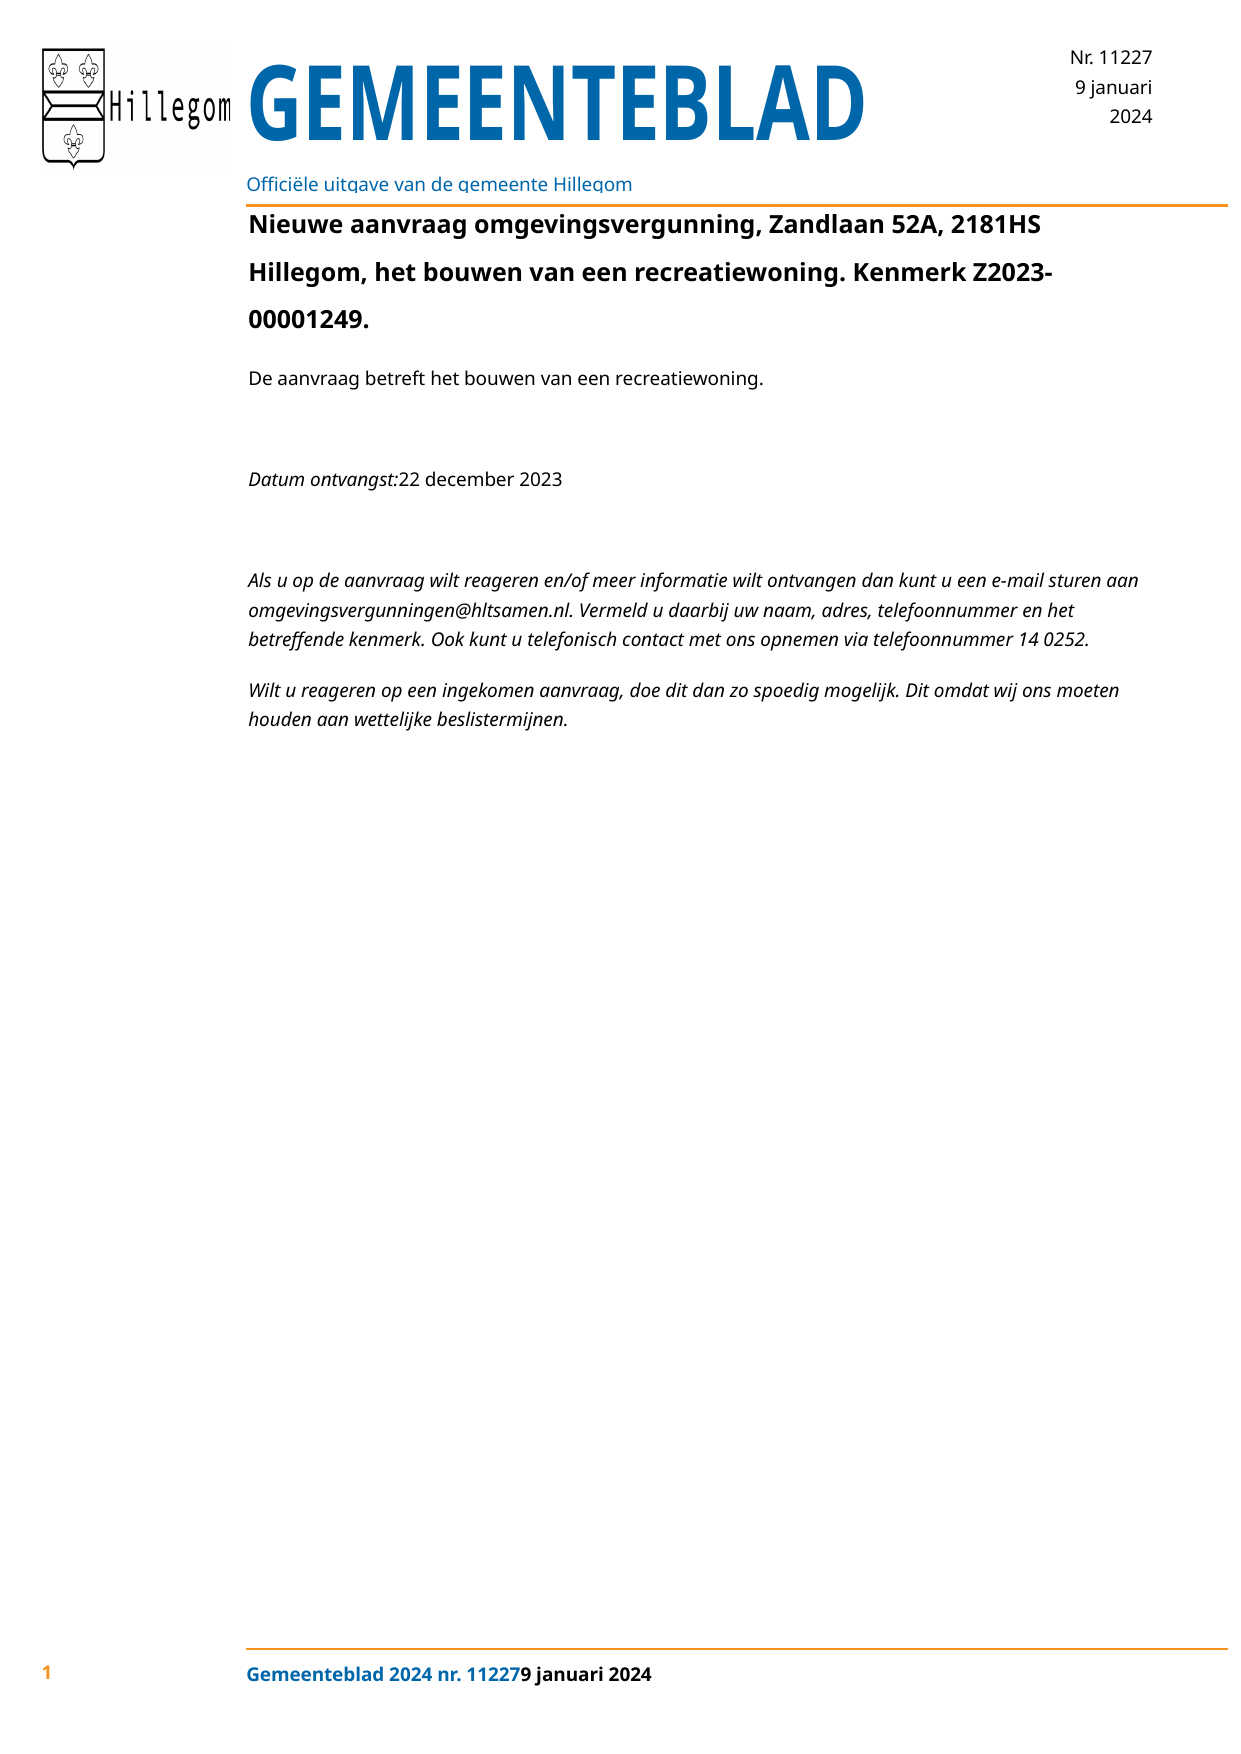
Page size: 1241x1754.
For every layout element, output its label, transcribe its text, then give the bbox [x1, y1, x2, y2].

text Wilt u reageren op een ingekomen aanvraag, doe dit dan zo spoedig mogelijk. Dit omdat wij ons moeten houden aan wettelijke beslistermijnen. [248, 677, 1152, 732]
text De aanvraag betreft het bouwen van een recreatiewoning. [248, 366, 1152, 391]
text Als u op de aanvraag wilt reageren en/of meer informatie wilt ontvangen dan kunt u een e-mail sturen aan omgevingsvergunningen@hltsamen.nl. Vermeld u daarbij uw naam, adres, telefoonnummer en het betreffende kenmerk. Ook kunt u telefonisch contact met ons opnemen via telefoonnummer 14 0252. [248, 567, 1152, 652]
picture [41, 47, 231, 172]
text Nieuwe aanvraag omgevingsvergunning, Zandlaan 52A, 2181HS Hillegom, het bouwen van een recreatiewoning. Kenmerk Z2023-00001249. [248, 207, 1152, 336]
text Datum ontvangst:22 december 2023 [248, 466, 1152, 492]
